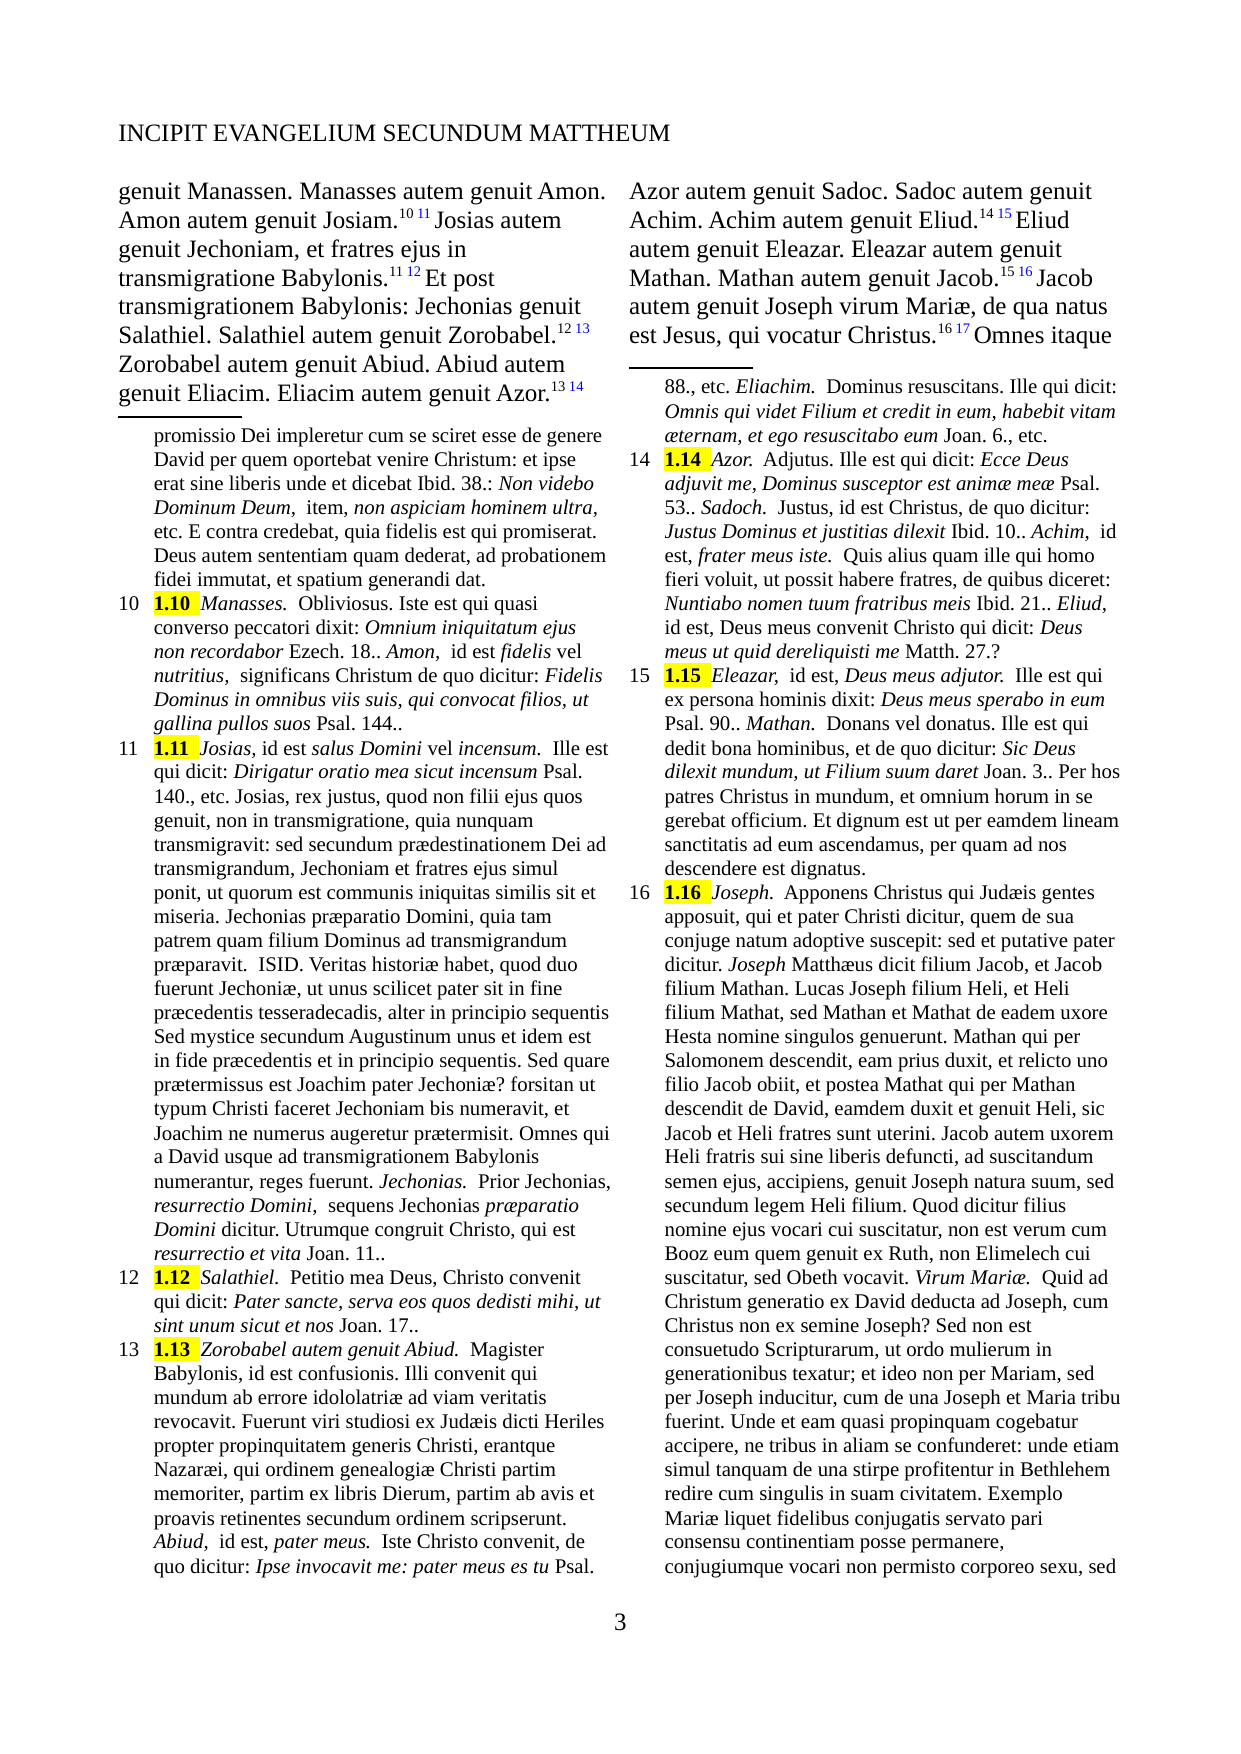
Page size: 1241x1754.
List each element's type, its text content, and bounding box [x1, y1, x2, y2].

text 88., etc. Eliachim. Dominus resuscitans. Ille qui dicit: Omnis qui videt Filium et credit in eum, habebit vitam æternam, et ego resuscitabo eum Joan. 6., etc. [629, 374, 1122, 447]
text 1.15 Eleazar, id est, Deus meus adjutor. Ille est qui ex persona hominis dixit: Deus meus sperabo in eum Psal. 90.. Mathan. Donans vel donatus. Ille est qui dedit bona hominibus, et de quo dicitur: Sic Deus dilexit mundum, ut Filium suum daret Joan. 3.. Per hos patres Christus in mundum, et omnium horum in se gerebat officium. Et dignum est ut per eamdem lineam sanctitatis ad eum ascendamus, per quam ad nos descendere est dignatus. [629, 663, 1122, 880]
text 1 Liber generationis Jesu Christi filii David, filii Abraham. 2 Abraham genuit Isaac. Isaac autem genuit Jacob. Jacob autem genuit Judam, et fratres ejus. 3 Judas autem genuit Phares, et Zaram de Thamar. Phares autem genuit Esron. Esron autem genuit Aram. 4 Aram autem genuit Aminadab. Aminadab autem genuit Naasson. Naasson autem genuit Salmon. 5 Salmon autem genuit Booz de Rahab. Booz autem genuit Obed ex Ruth. Obed autem genuit Jesse. Jesse autem genuit David regem. 6 David autem rex genuit Salomonem ex ea quæ fuit Uriæ. 7 Salomon autem genuit Roboam. Roboam autem genuit Abiam. Abias autem genuit Asa. 8 Asa autem genuit Josophat. Josophat autem genuit Joram. Joram autem genuit Oziam. 9 Ozias autem genuit Joatham. Joatham autem genuit Achaz. Achaz autem genuit Ezechiam. 10 Ezechias autem genuit Manassen. Manasses autem genuit Amon. Amon autem genuit Josiam. 11 Josias autem genuit Jechoniam, et fratres ejus in transmigratione Babylonis. 12 Et post transmigrationem Babylonis: Jechonias genuit Salathiel. Salathiel autem genuit Zorobabel. 13 Zorobabel autem genuit Abiud. Abiud autem genuit Eliacim. Eliacim autem genuit Azor. 14 Azor autem genuit Sadoc. Sadoc autem genuit Achim. Achim autem genuit Eliud. 15 Eliud autem genuit Eleazar. Eleazar autem genuit Mathan. Mathan autem genuit Jacob. 16 Jacob autem genuit Joseph virum Mariæ, de qua natus est Jesus, qui vocatur Christus. 17 Omnes itaque generationes ab Abraham usque ad David, generationes quatuordecim: et a David usque ad transmigrationem Babylonis, generationes quatuordecim: et a transmigratione Babylonis usque ad Christum, generationes quatuordecim. 18 Christi autem generatio sic erat: cum esset desponsata mater ejus Maria Joseph, antequam convenirent inventa est in utero habens de Spiritu Sancto. 19 Joseph autem vir ejus cum esset justus, et nollet eam traducere, voluit occulte dimittere eam. 20 Hæc autem eo cogitante, ecce angelus Domini apparuit in somnis ei, dicens: Joseph, fili David, noli timere accipere Mariam conjugem tuam: quod enim in ea natum est, de Spiritu Sancto est. 21 Pariet autem filium: et vocabis nomen ejus Jesum: ipse enim salvum faciet populum suum a peccatis eorum. 22 Hoc autem totum factum est, ut adimpleretur quod dictum est a Domino per prophetam dicentem: 23 Ecce virgo in utero habebit, et pariet filium: et vocabunt nomen ejus Emmanuel, quod est interpretatum Nobiscum Deus. 24 Exsurgens autem Joseph a somno, fecit sicut præcepit ei angelus Domini, et accepit conjugem suam. 25 Et non cognoscebat eam donec peperit filium suum primogenitum: et vocavit nomen ejus Jesum. [118, 176, 611, 406]
text 1.10 Manasses. Obliviosus. Iste est qui quasi converso peccatori dixit: Omnium iniquitatum ejus non recordabor Ezech. 18.. Amon, id est fidelis vel nutritius, significans Christum de quo dicitur: Fidelis Dominus in omnibus viis suis, qui convocat filios, ut gallina pullos suos Psal. 144.. [118, 591, 611, 735]
text 1 Liber generationis Jesu Christi filii David, filii Abraham. 2 Abraham genuit Isaac. Isaac autem genuit Jacob. Jacob autem genuit Judam, et fratres ejus. 3 Judas autem genuit Phares, et Zaram de Thamar. Phares autem genuit Esron. Esron autem genuit Aram. 4 Aram autem genuit Aminadab. Aminadab autem genuit Naasson. Naasson autem genuit Salmon. 5 Salmon autem genuit Booz de Rahab. Booz autem genuit Obed ex Ruth. Obed autem genuit Jesse. Jesse autem genuit David regem. 6 David autem rex genuit Salomonem ex ea quæ fuit Uriæ. 7 Salomon autem genuit Roboam. Roboam autem genuit Abiam. Abias autem genuit Asa. 8 Asa autem genuit Josophat. Josophat autem genuit Joram. Joram autem genuit Oziam. 9 Ozias autem genuit Joatham. Joatham autem genuit Achaz. Achaz autem genuit Ezechiam. 10 Ezechias autem genuit Manassen. Manasses autem genuit Amon. Amon autem genuit Josiam. 11 Josias autem genuit Jechoniam, et fratres ejus in transmigratione Babylonis. 12 Et post transmigrationem Babylonis: Jechonias genuit Salathiel. Salathiel autem genuit Zorobabel. 13 Zorobabel autem genuit Abiud. Abiud autem genuit Eliacim. Eliacim autem genuit Azor. 14 Azor autem genuit Sadoc. Sadoc autem genuit Achim. Achim autem genuit Eliud. 15 Eliud autem genuit Eleazar. Eleazar autem genuit Mathan. Mathan autem genuit Jacob. 16 Jacob autem genuit Joseph virum Mariæ, de qua natus est Jesus, qui vocatur Christus. 17 Omnes itaque generationes ab Abraham usque ad David, generationes quatuordecim: et a David usque ad transmigrationem Babylonis, generationes quatuordecim: et a transmigratione Babylonis usque ad Christum, generationes quatuordecim. 18 Christi autem generatio sic erat: cum esset desponsata mater ejus Maria Joseph, antequam convenirent inventa est in utero habens de Spiritu Sancto. 19 Joseph autem vir ejus cum esset justus, et nollet eam traducere, voluit occulte dimittere eam. 20 Hæc autem eo cogitante, ecce angelus Domini apparuit in somnis ei, dicens: Joseph, fili David, noli timere accipere Mariam conjugem tuam: quod enim in ea natum est, de Spiritu Sancto est. 21 Pariet autem filium: et vocabis nomen ejus Jesum: ipse enim salvum faciet populum suum a peccatis eorum. 22 Hoc autem totum factum est, ut adimpleretur quod dictum est a Domino per prophetam dicentem: 23 Ecce virgo in utero habebit, et pariet filium: et vocabunt nomen ejus Emmanuel, quod est interpretatum Nobiscum Deus. 24 Exsurgens autem Joseph a somno, fecit sicut præcepit ei angelus Domini, et accepit conjugem suam. 25 Et non cognoscebat eam donec peperit filium suum primogenitum: et vocavit nomen ejus Jesum. [629, 176, 1122, 349]
text 1.11 Josias, id est salus Domini vel incensum. Ille est qui dicit: Dirigatur oratio mea sicut incensum Psal. 140., etc. Josias, rex justus, quod non filii ejus quos genuit, non in transmigratione, quia nunquam transmigravit: sed secundum prædestinationem Dei ad transmigrandum, Jechoniam et fratres ejus simul ponit, ut quorum est communis iniquitas similis sit et miseria. Jechonias præparatio Domini, quia tam patrem quam filium Dominus ad transmigrandum præparavit. ISID. Veritas historiæ habet, quod duo fuerunt Jechoniæ, ut unus scilicet pater sit in fine præcedentis tesseradecadis, alter in principio sequentis Sed mystice secundum Augustinum unus et idem est in fide præcedentis et in principio sequentis. Sed quare prætermissus est Joachim pater Jechoniæ? forsitan ut typum Christi faceret Jechoniam bis numeravit, et Joachim ne numerus augeretur prætermisit. Omnes qui a David usque ad transmigrationem Babylonis numerantur, reges fuerunt. Jechonias. Prior Jechonias, resurrectio Domini, sequens Jechonias præparatio Domini dicitur. Utrumque congruit Christo, qui est resurrectio et vita Joan. 11.. [118, 735, 611, 1265]
text 1.16 Joseph. Apponens Christus qui Judæis gentes apposuit, qui et pater Christi dicitur, quem de sua conjuge natum adoptive suscepit: sed et putative pater dicitur. Joseph Matthæus dicit filium Jacob, et Jacob filium Mathan. Lucas Joseph filium Heli, et Heli filium Mathat, sed Mathan et Mathat de eadem uxore Hesta nomine singulos genuerunt. Mathan qui per Salomonem descendit, eam prius duxit, et relicto uno filio Jacob obiit, et postea Mathat qui per Mathan descendit de David, eamdem duxit et genuit Heli, sic Jacob et Heli fratres sunt uterini. Jacob autem uxorem Heli fratris sui sine liberis defuncti, ad suscitandum semen ejus, accipiens, genuit Joseph natura suum, sed secundum legem Heli filium. Quod dicitur filius nomine ejus vocari cui suscitatur, non est verum cum Booz eum quem genuit ex Ruth, non Elimelech cui suscitatur, sed Obeth vocavit. Virum Mariæ. Quid ad Christum generatio ex David deducta ad Joseph, cum Christus non ex semine Joseph? Sed non est consuetudo Scripturarum, ut ordo mulierum in generationibus texatur; et ideo non per Mariam, sed per Joseph inducitur, cum de una Joseph et Maria tribu fuerint. Unde et eam quasi propinquam cogebatur accipere, ne tribus in aliam se confunderet: unde etiam simul tanquam de una stirpe profitentur in Bethlehem redire cum singulis in suam civitatem. Exemplo Mariæ liquet fidelibus conjugatis servato pari consensu continentiam posse permanere, conjugiumque vocari non permisto corporeo sexu, sed [629, 880, 1122, 1578]
text 1.14 Azor. Adjutus. Ille est qui dicit: Ecce Deus adjuvit me, Dominus susceptor est animæ meæ Psal. 53.. Sadoch. Justus, id est Christus, de quo dicitur: Justus Dominus et justitias dilexit Ibid. 10.. Achim, id est, frater meus iste. Quis alius quam ille qui homo fieri voluit, ut possit habere fratres, de quibus diceret: Nuntiabo nomen tuum fratribus meis Ibid. 21.. Eliud, id est, Deus meus convenit Christo qui dicit: Deus meus ut quid dereliquisti me Matth. 27.? [629, 447, 1122, 663]
text 1.12 Salathiel. Petitio mea Deus, Christo convenit qui dicit: Pater sancte, serva eos quos dedisti mihi, ut sint unum sicut et nos Joan. 17.. [118, 1265, 611, 1337]
text promissio Dei impleretur cum se sciret esse de genere David per quem oportebat venire Christum: et ipse erat sine liberis unde et dicebat Ibid. 38.: Non videbo Dominum Deum, item, non aspiciam hominem ultra, etc. E contra credebat, quia fidelis est qui promiserat. Deus autem sententiam quam dederat, ad probationem fidei immutat, et spatium generandi dat. [118, 423, 611, 591]
text 1.13 Zorobabel autem genuit Abiud. Magister Babylonis, id est confusionis. Illi convenit qui mundum ab errore idololatriæ ad viam veritatis revocavit. Fuerunt viri studiosi ex Judæis dicti Heriles propter propinquitatem generis Christi, erantque Nazaræi, qui ordinem genealogiæ Christi partim memoriter, partim ex libris Dierum, partim ab avis et proavis retinentes secundum ordinem scripserunt. Abiud, id est, pater meus. Iste Christo convenit, de quo dicitur: Ipse invocavit me: pater meus es tu Psal. [118, 1337, 611, 1578]
